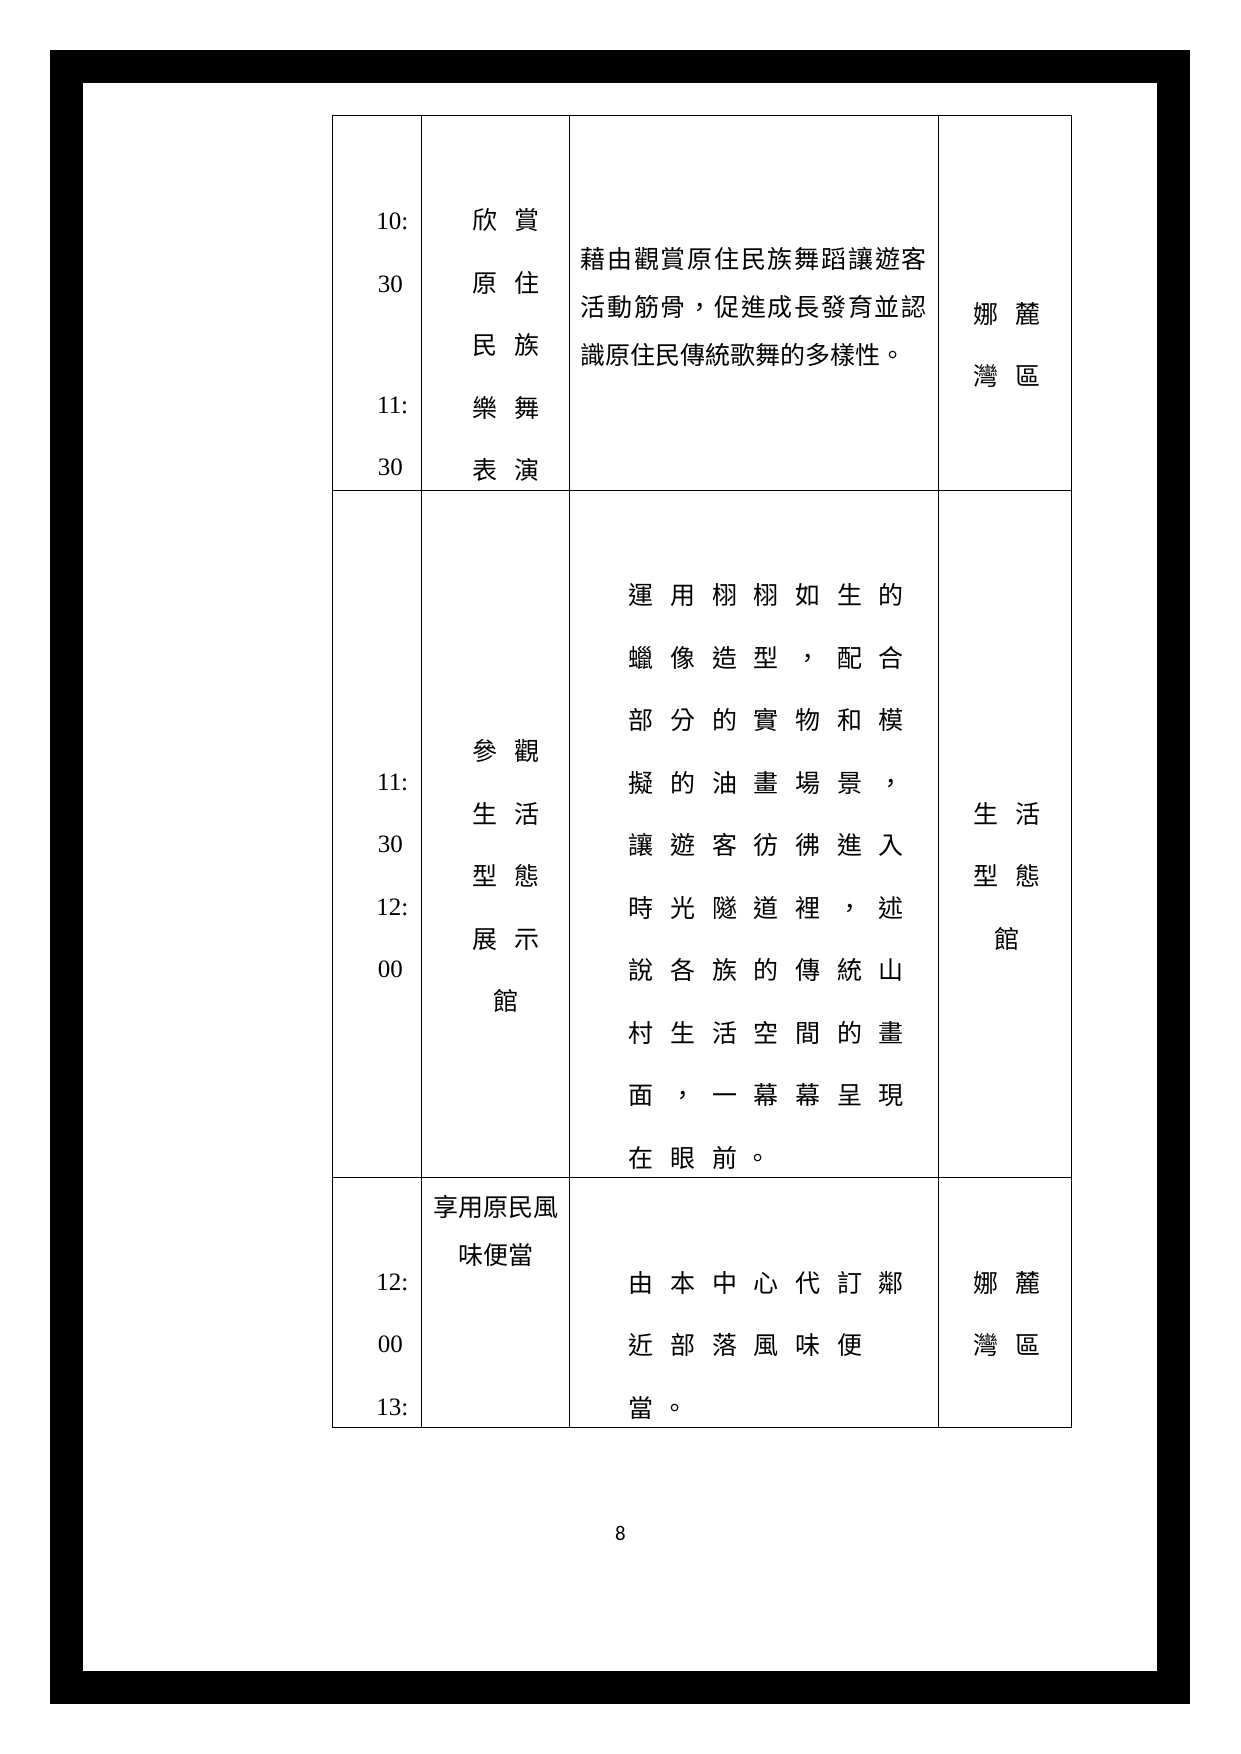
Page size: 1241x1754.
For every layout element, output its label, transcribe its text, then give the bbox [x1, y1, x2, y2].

table_cell 生活型態館 [939, 491, 1071, 1177]
table_cell 由本中心代訂鄰近部落風味便當。 [570, 1178, 938, 1427]
table_cell 藉由觀賞原住民族舞蹈讓遊客活動筋骨，促進成長發育並認識原住民傳統歌舞的多樣性。 [570, 116, 938, 489]
table_cell 欣賞原住民族樂舞表演 [422, 116, 569, 489]
table_cell 12:00 13: [333, 1178, 421, 1427]
table_cell 娜麓灣區 [939, 1178, 1071, 1427]
table_cell 運用栩栩如生的蠟像造型，配合部分的實物和模擬的油畫場景，讓遊客彷彿進入時光隧道裡，述說各族的傳統山村生活空間的畫面，一幕幕呈現在眼前。 [570, 491, 938, 1177]
table_cell 娜麓灣區 [939, 116, 1071, 489]
table_cell 享用原民風味便當 [422, 1178, 569, 1427]
table_cell 10:30 11:30 [333, 116, 421, 489]
table_cell 參觀生活型態展示館 [422, 491, 569, 1177]
table_cell 11:30 12:00 [333, 491, 421, 1177]
